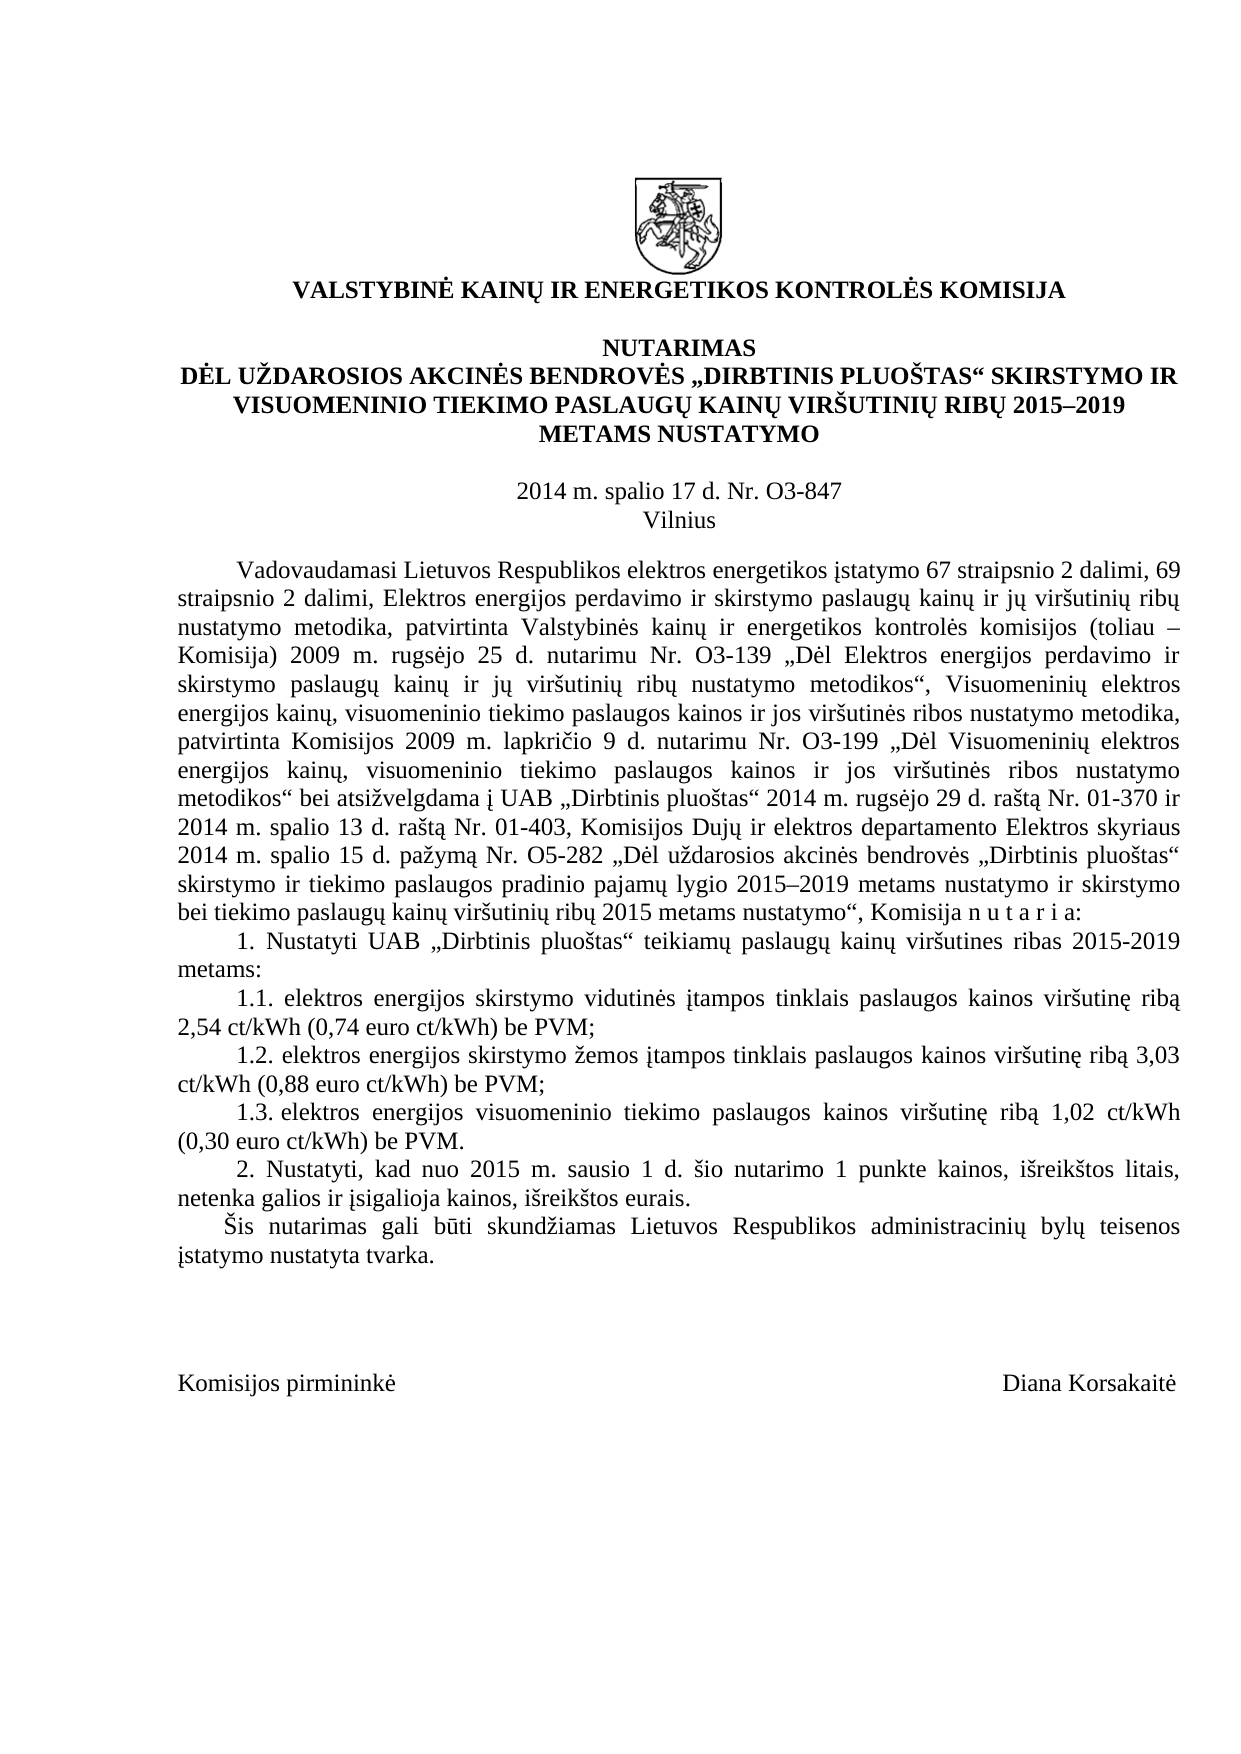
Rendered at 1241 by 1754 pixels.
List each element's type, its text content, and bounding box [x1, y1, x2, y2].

text 2. Nustatyti, kad nuo 2015 m. sausio 1 d. šio nutarimo 1 punkte kainos, išreikštos litais, netenka galios ir įsigalioja kainos, išreikštos eurais. [177, 1155, 1181, 1212]
text NUTARIMAS [177, 333, 1181, 361]
text VALSTYBINĖ KAINŲ IR ENERGETIKOS KONTROLĖS KOMISIJA [177, 275, 1181, 333]
text 2014 m. spalio 17 d. Nr. O3-847 [177, 476, 1181, 505]
text Šis nutarimas gali būti skundžiamas Lietuvos Respublikos administracinių bylų teisenos įstatymo nustatyta tvarka. [177, 1212, 1181, 1269]
text 1. Nustatyti UAB „Dirbtinis pluoštas“ teikiamų paslaugų kainų viršutines ribas 2015-2019 metams: [177, 927, 1181, 984]
text 1.2. elektros energijos skirstymo žemos įtampos tinklais paslaugos kainos viršutinę ribą 3,03 ct/kWh (0,88 euro ct/kWh) be PVM; [177, 1041, 1181, 1098]
text DĖL UŽDAROSIOS AKCINĖS BENDROVĖS „DIRBTINIS PLUOŠTAS“ SKIRSTYMO IR VISUOMENINIO TIEKIMO PASLAUGŲ KAINŲ VIRŠUTINIŲ RIBŲ 2015–2019 METAMS NUSTATYMO [177, 361, 1181, 448]
text 1.1. elektros energijos skirstymo vidutinės įtampos tinklais paslaugos kainos viršutinę ribą 2,54 ct/kWh (0,74 euro ct/kWh) be PVM; [177, 984, 1181, 1041]
text Vadovaudamasi Lietuvos Respublikos elektros energetikos įstatymo 67 straipsnio 2 dalimi, 69 straipsnio 2 dalimi, Elektros energijos perdavimo ir skirstymo paslaugų kainų ir jų viršutinių ribų nustatymo metodika, patvirtinta Valstybinės kainų ir energetikos kontrolės komisijos (toliau – Komisija) 2009 m. rugsėjo 25 d. nutarimu Nr. O3-139 „Dėl Elektros energijos perdavimo ir skirstymo paslaugų kainų ir jų viršutinių ribų nustatymo metodikos“, Visuomeninių elektros energijos kainų, visuomeninio tiekimo paslaugos kainos ir jos viršutinės ribos nustatymo metodika, patvirtinta Komisijos 2009 m. lapkričio 9 d. nutarimu Nr. O3-199 „Dėl Visuomeninių elektros energijos kainų, visuomeninio tiekimo paslaugos kainos ir jos viršutinės ribos nustatymo metodikos“ bei atsižvelgdama į UAB „Dirbtinis pluoštas“ 2014 m. rugsėjo 29 d. raštą Nr. 01-370 ir 2014 m. spalio 13 d. raštą Nr. 01-403, Komisijos Dujų ir elektros departamento Elektros skyriaus 2014 m. spalio 15 d. pažymą Nr. O5-282 „Dėl uždarosios akcinės bendrovės „Dirbtinis pluoštas“ skirstymo ir tiekimo paslaugos pradinio pajamų lygio 2015–2019 metams nustatymo ir skirstymo bei tiekimo paslaugų kainų viršutinių ribų 2015 metams nustatymo“, Komisija n u t a r i a: [177, 556, 1181, 927]
text Komisijos pirmininkė Diana Korsakaitė [177, 1368, 1181, 1397]
text 1.3. elektros energijos visuomeninio tiekimo paslaugos kainos viršutinę ribą 1,02 ct/kWh (0,30 euro ct/kWh) be PVM. [177, 1098, 1181, 1155]
text Vilnius [177, 505, 1181, 534]
